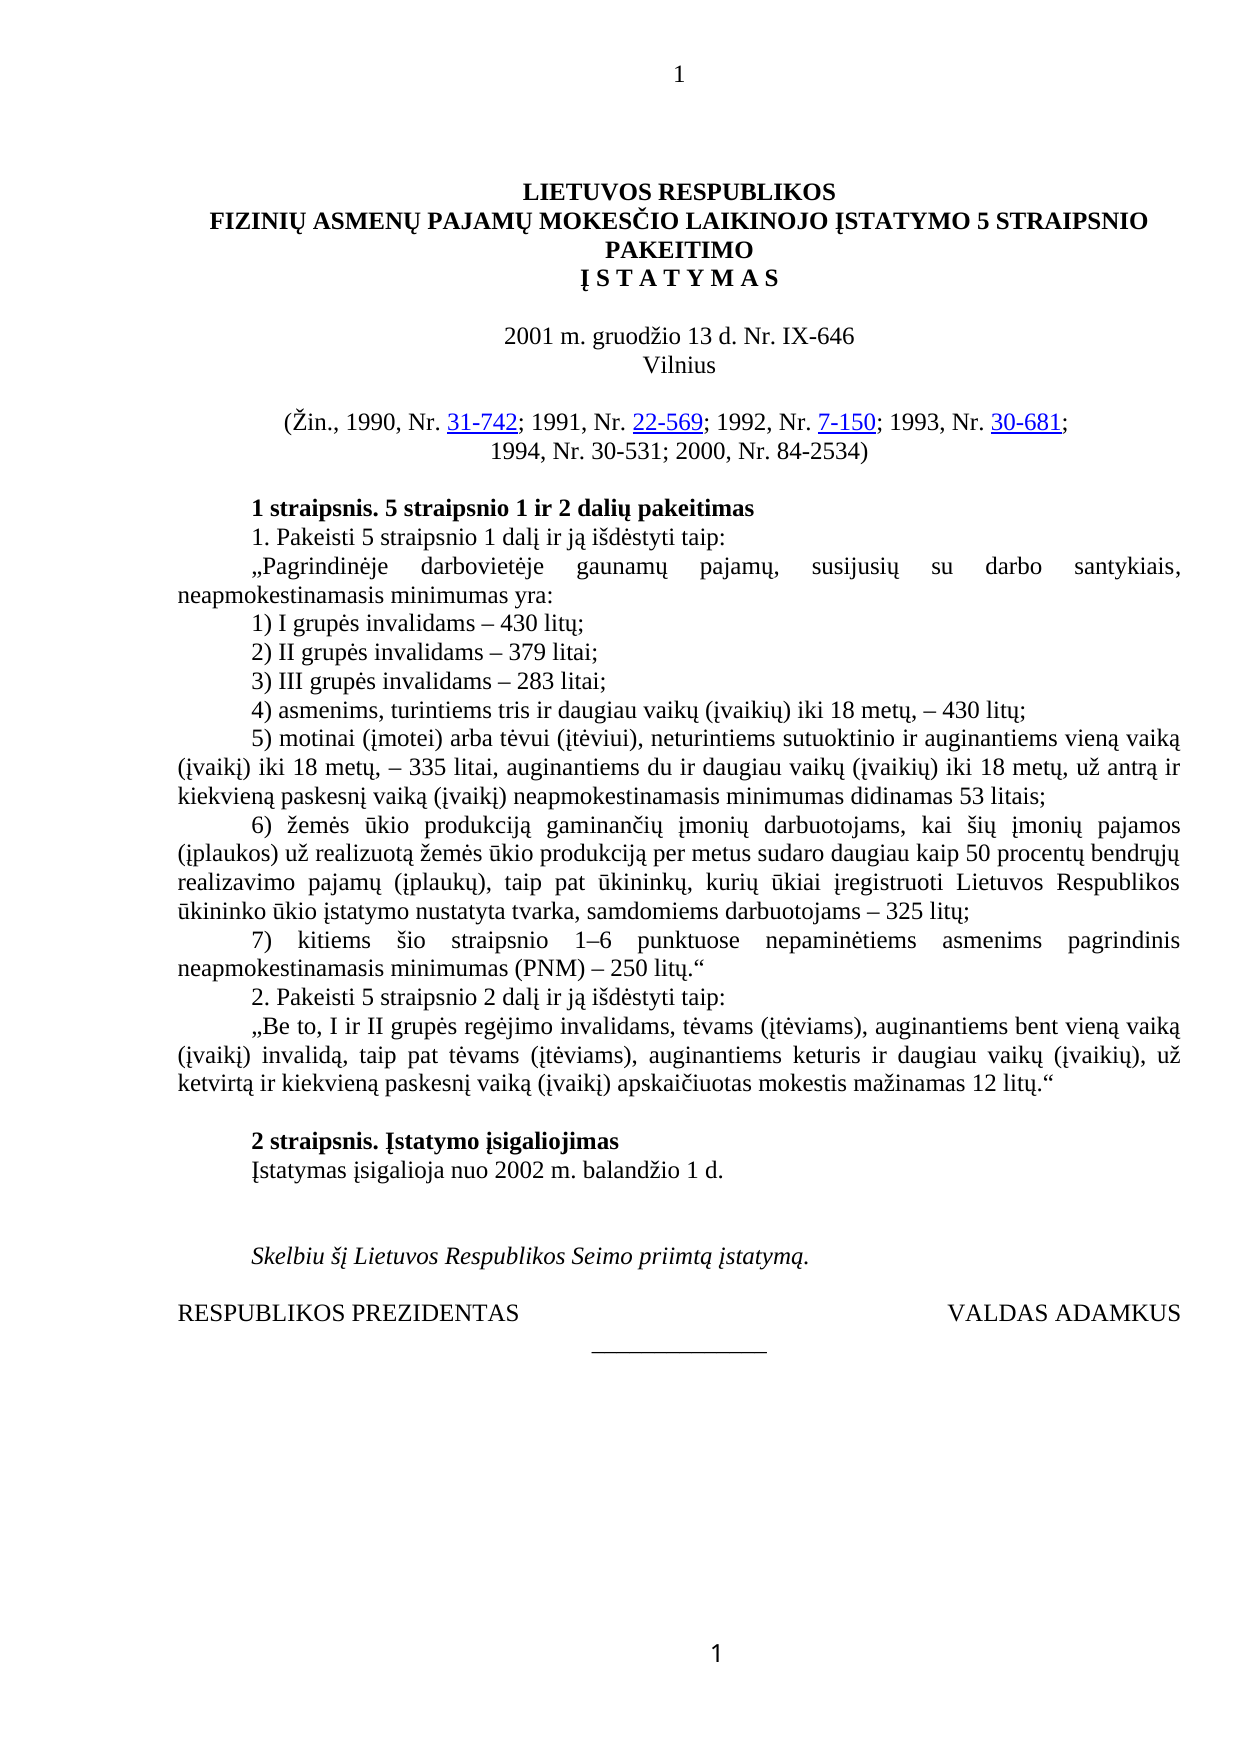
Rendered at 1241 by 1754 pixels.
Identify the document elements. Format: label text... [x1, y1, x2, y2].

text 2. Pakeisti 5 straipsnio 2 dalį ir ją išdėstyti taip: [177, 982, 1181, 1011]
text LIETUVOS RESPUBLIKOS [177, 177, 1181, 206]
text 2) II grupės invalidams – 379 litai; [177, 637, 1181, 666]
text (Žin., 1990, Nr. 31-742; 1991, Nr. 22-569; 1992, Nr. 7-150; 1993, Nr. 30-681; [177, 407, 1181, 436]
text 1994, Nr. 30-531; 2000, Nr. 84-2534) [177, 436, 1181, 465]
text Įstatymas įsigalioja nuo 2002 m. balandžio 1 d. [177, 1155, 1181, 1183]
text 1. Pakeisti 5 straipsnio 1 dalį ir ją išdėstyti taip: [177, 522, 1181, 551]
text „Pagrindinėje darbovietėje gaunamų pajamų, susijusių su darbo santykiais, neapmokestinamasis minimumas yra: [177, 551, 1181, 608]
text 2 straipsnis. Įstatymo įsigaliojimas [177, 1126, 1181, 1155]
text Į S T A T Y M A S [177, 263, 1181, 292]
text Skelbiu šį Lietuvos Respublikos Seimo priimtą įstatymą. [177, 1241, 1181, 1270]
text 7) kitiems šio straipsnio 1–6 punktuose nepaminėtiems asmenims pagrindinis neapmokestinamasis minimumas (PNM) – 250 litų.“ [177, 925, 1181, 982]
text 5) motinai (įmotei) arba tėvui (įtėviui), neturintiems sutuoktinio ir auginantiems vieną vaiką (įvaikį) iki 18 metų, – 335 litai, auginantiems du ir daugiau vaikų (įvaikių) iki 18 metų, už antrą ir kiekvieną paskesnį vaiką (įvaikį) neapmokestinamasis minimumas didinamas 53 litais; [177, 723, 1181, 810]
text 3) III grupės invalidams – 283 litai; [177, 666, 1181, 695]
text 2001 m. gruodžio 13 d. Nr. IX-646 [177, 321, 1181, 350]
text RESPUBLIKOS PREZIDENTAS VALDAS ADAMKUS [177, 1298, 1181, 1327]
text „Be to, I ir II grupės regėjimo invalidams, tėvams (įtėviams), auginantiems bent vieną vaiką (įvaikį) invalidą, taip pat tėvams (įtėviams), auginantiems keturis ir daugiau vaikų (įvaikių), už ketvirtą ir kiekvieną paskesnį vaiką (įvaikį) apskaičiuotas mokestis mažinamas 12 litų.“ [177, 1011, 1181, 1097]
text 1) I grupės invalidams – 430 litų; [177, 608, 1181, 637]
text FIZINIŲ ASMENŲ PAJAMŲ MOKESČIO LAIKINOJO ĮSTATYMO 5 STRAIPSNIO PAKEITIMO [177, 206, 1181, 263]
text 1 straipsnis. 5 straipsnio 1 ir 2 dalių pakeitimas [177, 493, 1181, 522]
text 4) asmenims, turintiems tris ir daugiau vaikų (įvaikių) iki 18 metų, – 430 litų; [177, 695, 1181, 723]
text Vilnius [177, 350, 1181, 378]
text ______________ [177, 1327, 1181, 1356]
text 6) žemės ūkio produkciją gaminančių įmonių darbuotojams, kai šių įmonių pajamos (įplaukos) už realizuotą žemės ūkio produkciją per metus sudaro daugiau kaip 50 procentų bendrųjų realizavimo pajamų (įplaukų), taip pat ūkininkų, kurių ūkiai įregistruoti Lietuvos Respublikos ūkininko ūkio įstatymo nustatyta tvarka, samdomiems darbuotojams – 325 litų; [177, 810, 1181, 925]
